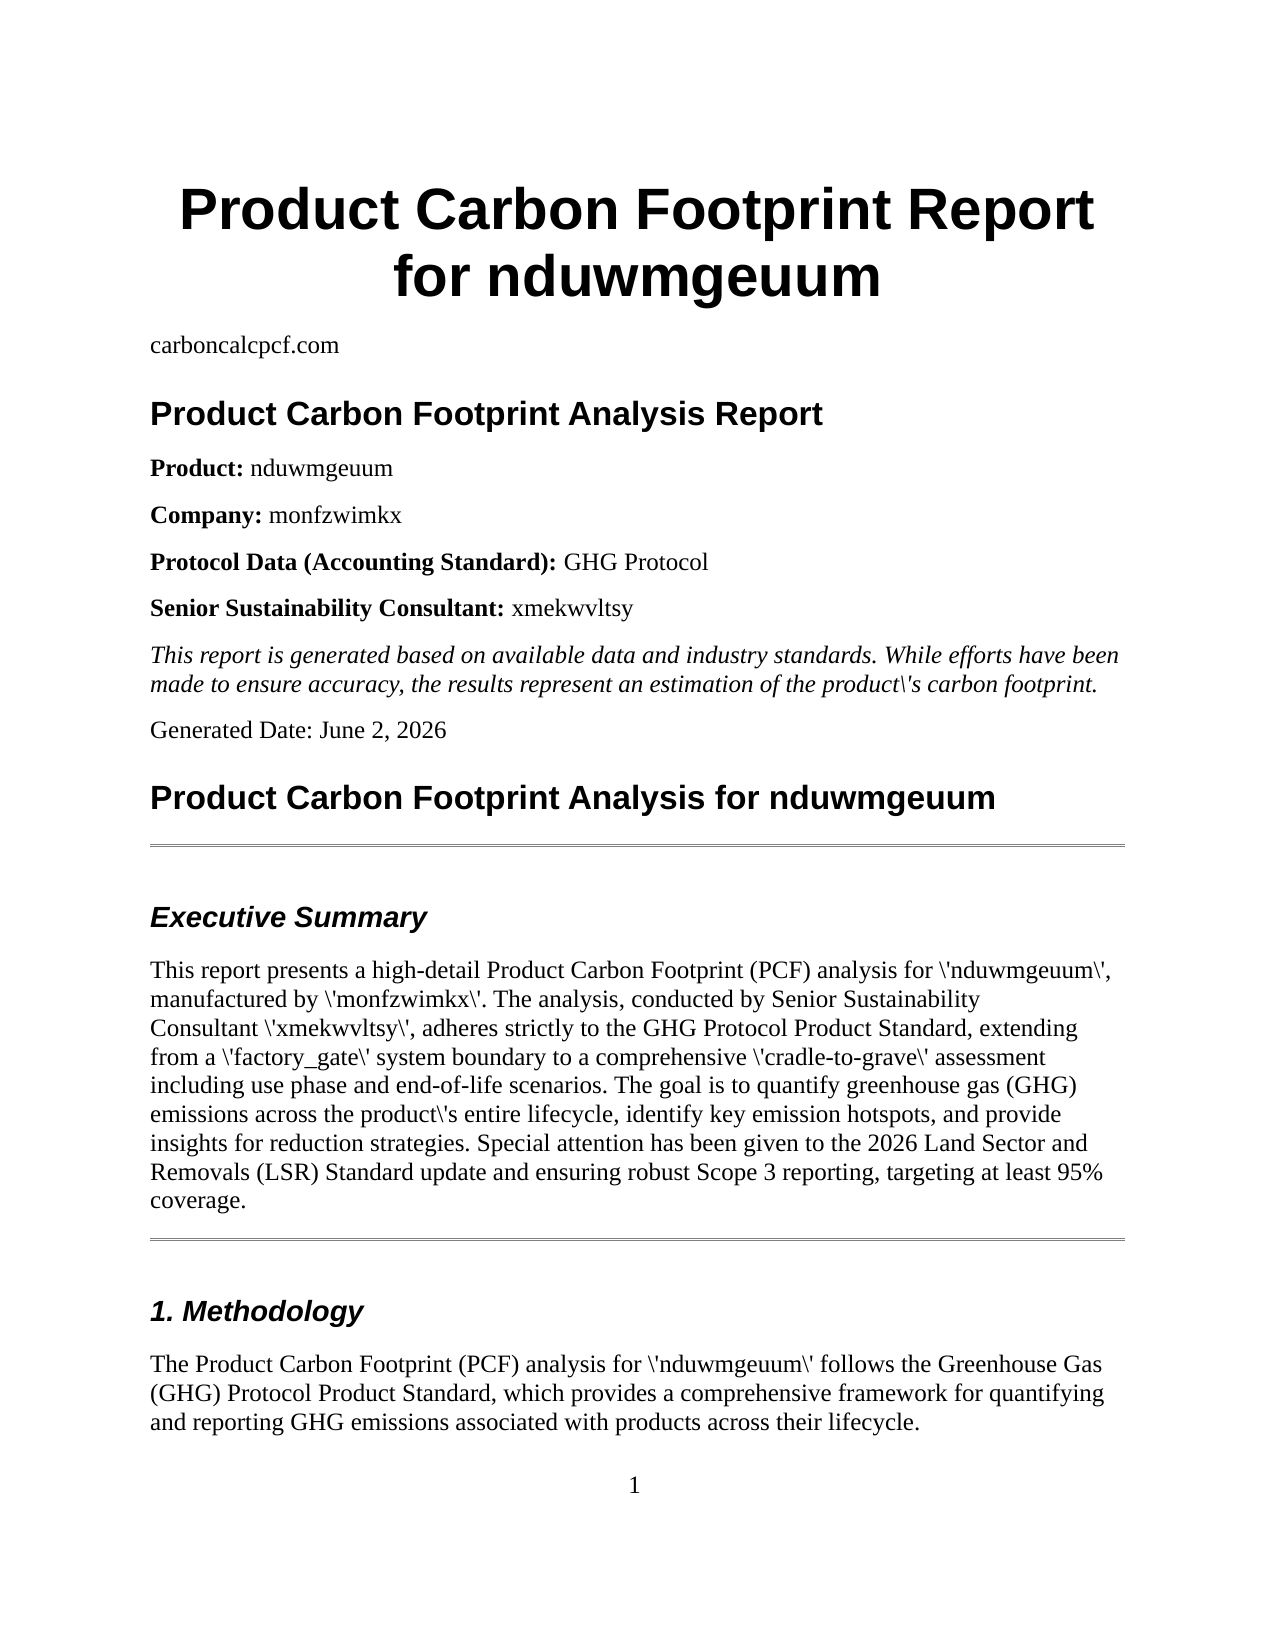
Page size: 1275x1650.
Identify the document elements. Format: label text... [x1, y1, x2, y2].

text carboncalcpcf.com [150, 331, 1125, 359]
text Generated Date: June 2, 2026 [150, 716, 1125, 744]
subtitle Product Carbon Footprint Analysis Report [150, 393, 1125, 432]
subtitle 1. Methodology [150, 1294, 1125, 1328]
text Protocol Data (Accounting Standard): GHG Protocol [150, 547, 1125, 576]
text Senior Sustainability Consultant: xmekwvltsy [150, 593, 1125, 622]
text Company: monfzwimkx [150, 500, 1125, 529]
text The Product Carbon Footprint (PCF) analysis for \'nduwmgeuum\' follows the Greenhouse Gas (GHG) Protocol Product Standard, which provides a comprehensive framework for quantifying and reporting GHG emissions associated with products across their lifecycle. [150, 1349, 1125, 1436]
title Product Carbon Footprint Report for nduwmgeuum [150, 175, 1125, 309]
subtitle Executive Summary [150, 901, 1125, 934]
text This report presents a high-detail Product Carbon Footprint (PCF) analysis for \'nduwmgeuum\', manufactured by \'monfzwimkx\'. The analysis, conducted by Senior Sustainability Consultant \'xmekwvltsy\', adheres strictly to the GHG Protocol Product Standard, extending from a \'factory_gate\' system boundary to a comprehensive \'cradle-to-grave\' assessment including use phase and end-of-life scenarios. The goal is to quantify greenhouse gas (GHG) emissions across the product\'s entire lifecycle, identify key emission hotspots, and provide insights for reduction strategies. Special attention has been given to the 2026 Land Sector and Removals (LSR) Standard update and ensuring robust Scope 3 reporting, targeting at least 95% coverage. [150, 956, 1125, 1214]
text This report is generated based on available data and industry standards. While efforts have been made to ensure accuracy, the results represent an estimation of the product\'s carbon footprint. [150, 640, 1125, 698]
subtitle Product Carbon Footprint Analysis for nduwmgeuum [150, 778, 1125, 817]
text Product: nduwmgeuum [150, 453, 1125, 482]
